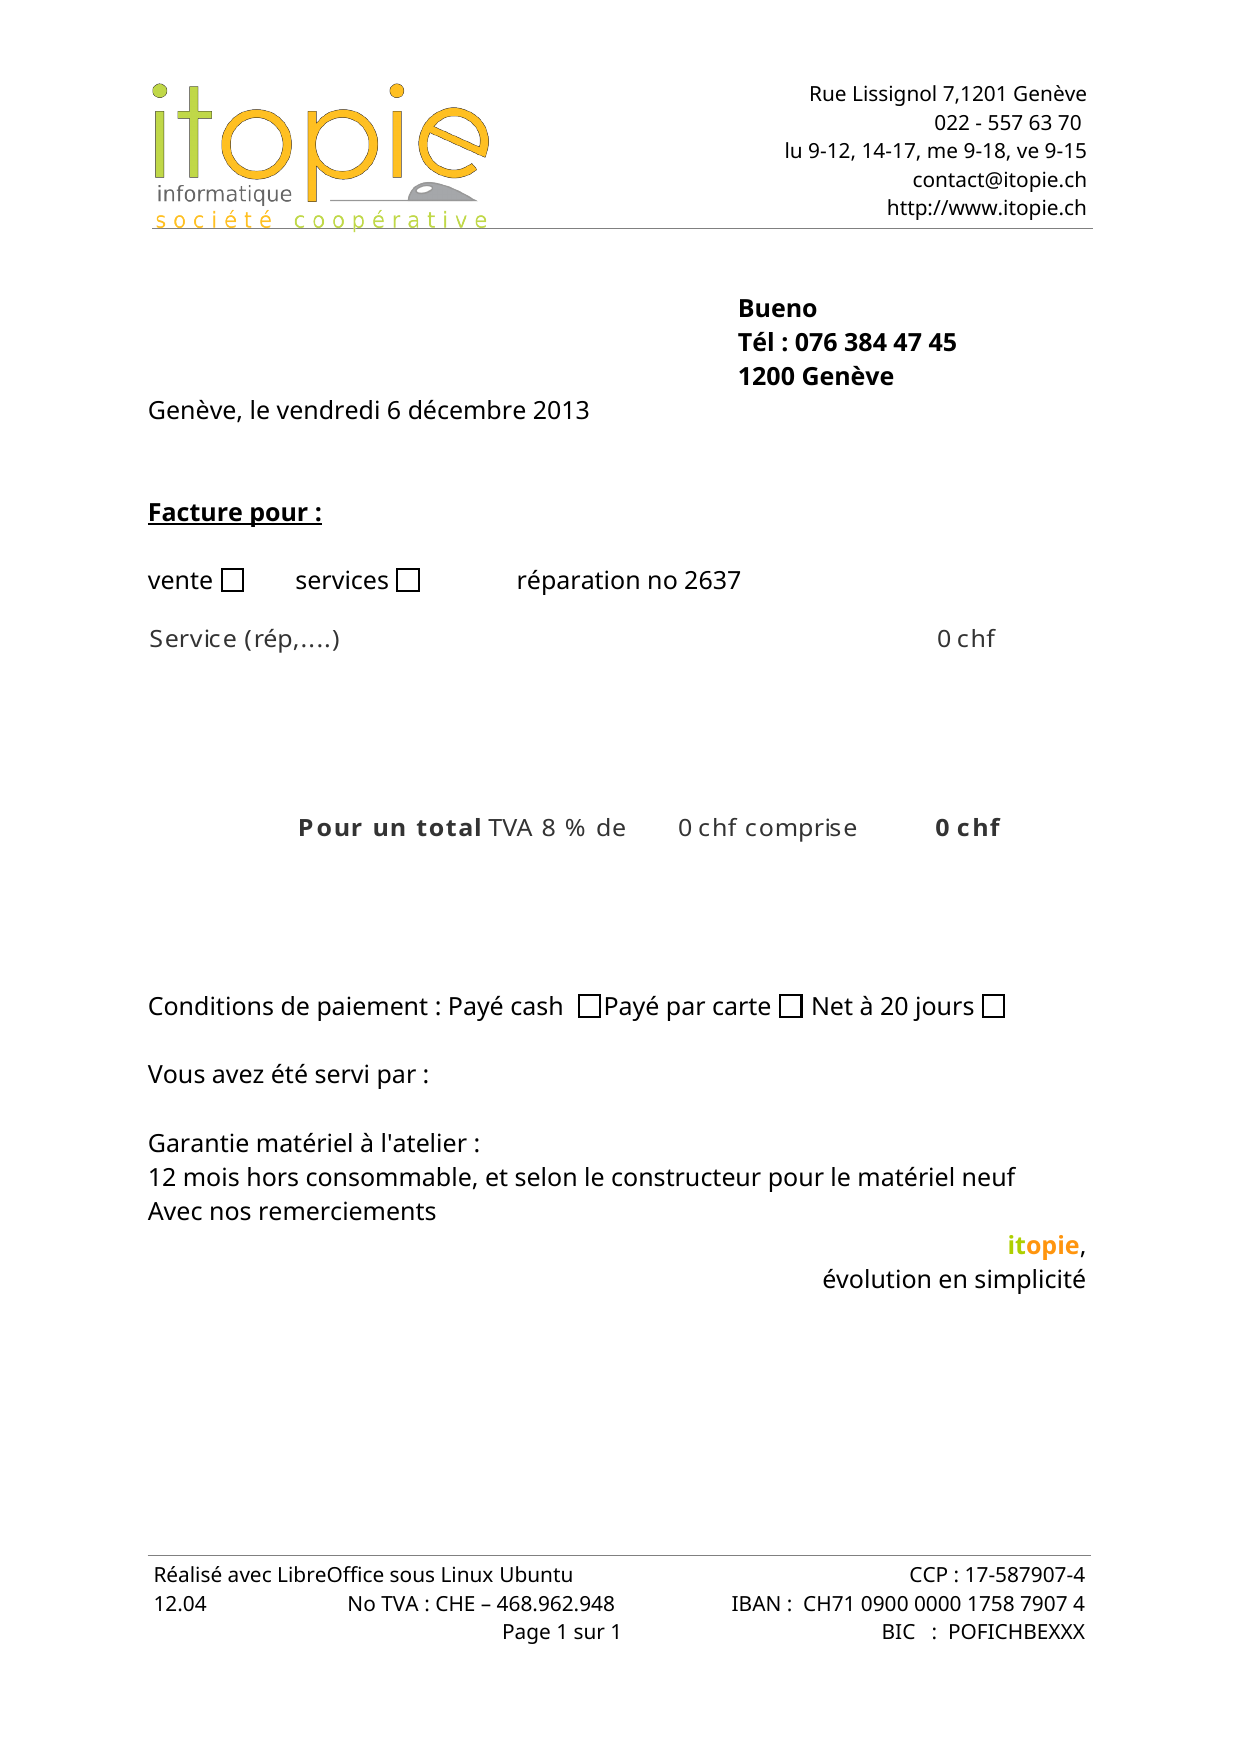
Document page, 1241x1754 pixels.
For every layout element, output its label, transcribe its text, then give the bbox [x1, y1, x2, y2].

text Garantie matériel à l'atelier : [148, 1125, 1093, 1159]
text 12 mois hors consommable, et selon le constructeur pour le matériel neuf [148, 1159, 1093, 1193]
text 1200 Genève [148, 358, 1093, 392]
text Conditions de paiement : Payé cash Payé par carte Net à 20 jours [148, 989, 1093, 1023]
text vente services réparation no 2637 [148, 563, 1093, 597]
text évolution en simplicité [148, 1262, 1093, 1296]
text Tél : 076 384 47 45 [148, 324, 1093, 358]
text Facture pour : [148, 495, 1093, 529]
text Genève, le vendredi 6 décembre 2013 [148, 392, 1093, 427]
text itopie, [148, 1227, 1093, 1262]
text Bueno [148, 290, 1093, 324]
text Vous avez été servi par : [148, 1057, 1093, 1091]
picture [138, 72, 500, 244]
text Avec nos remerciements [148, 1193, 1093, 1227]
